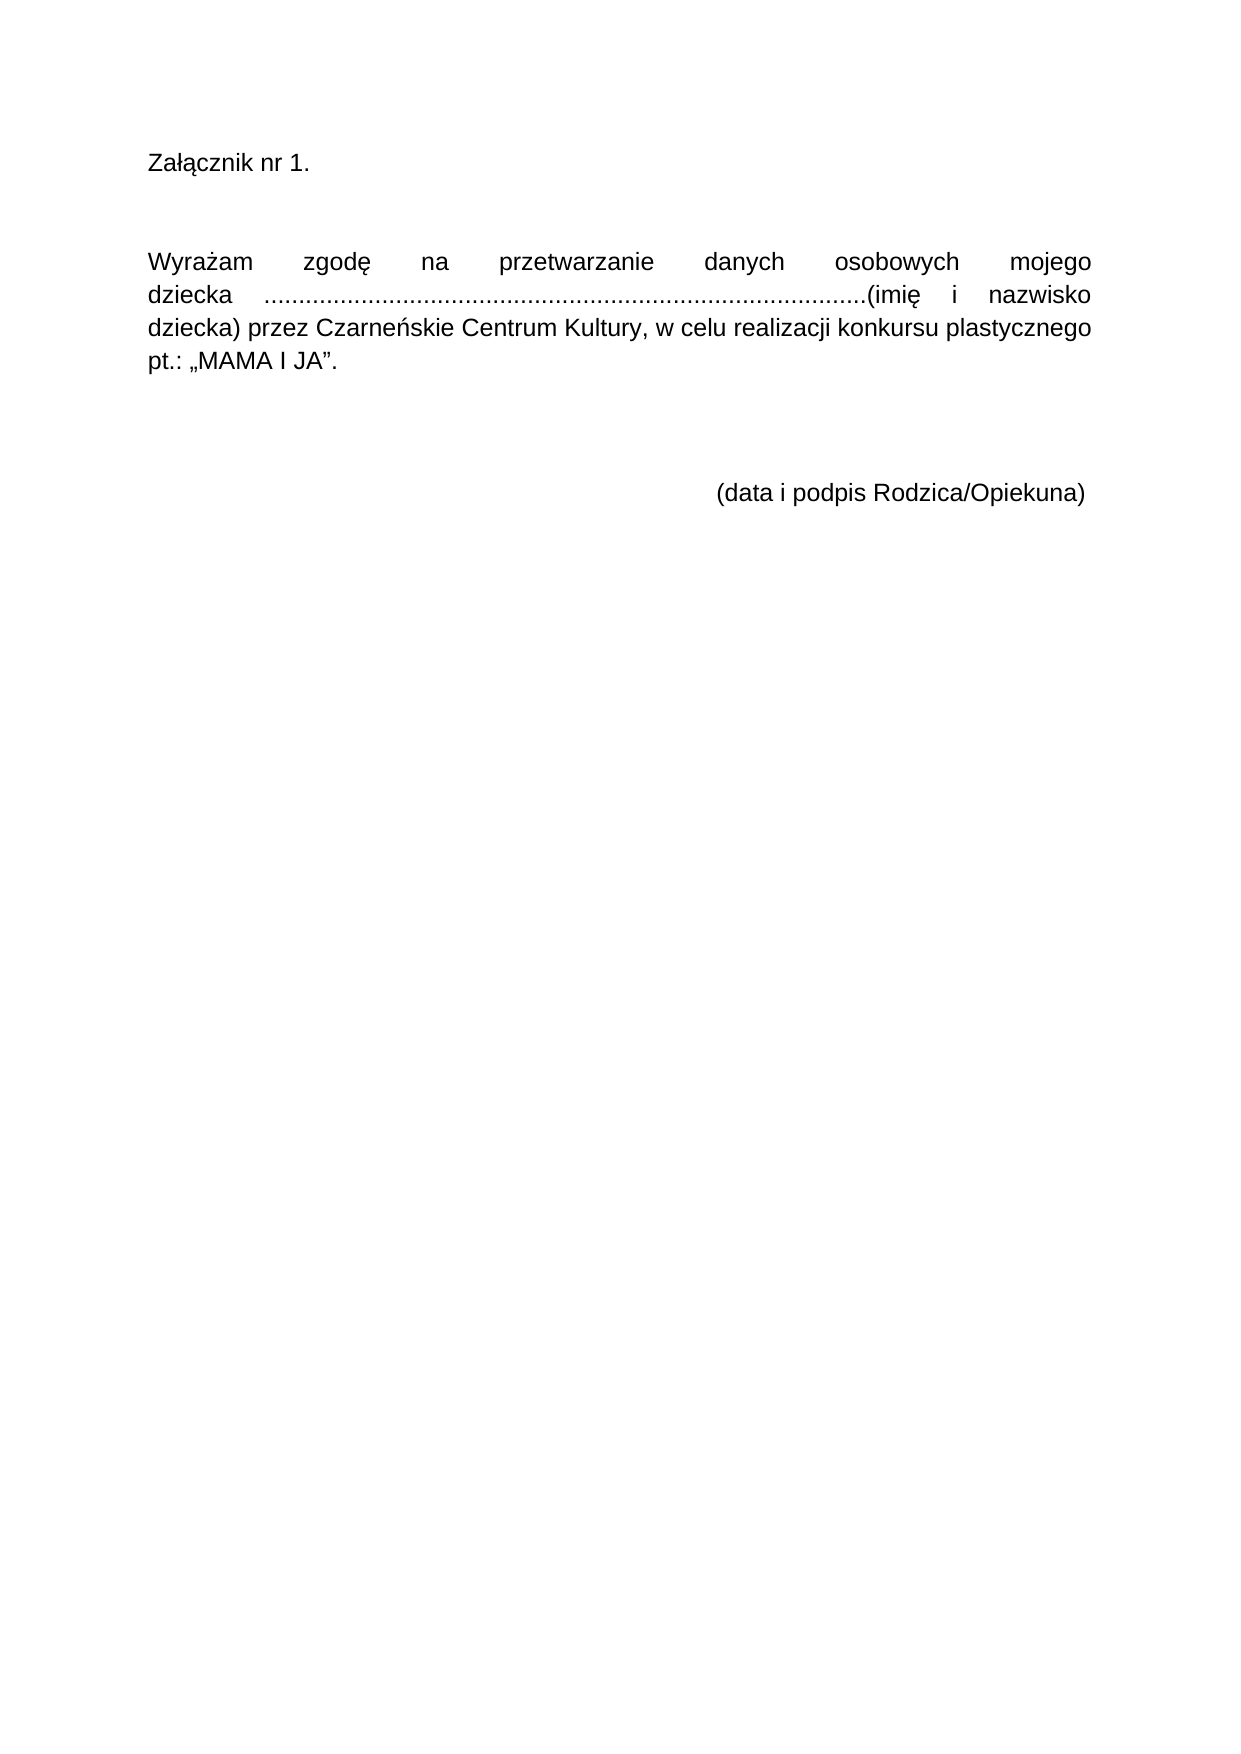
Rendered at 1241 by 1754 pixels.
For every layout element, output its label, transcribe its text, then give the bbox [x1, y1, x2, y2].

text Załącznik nr 1. [148, 148, 1093, 176]
text Wyrażam zgodę na przetwarzanie danych osobowych mojego dziecka .......................................................................................(imię i nazwisko dziecka) przez Czarneńskie Centrum Kultury, w celu realizacji konkursu plastycznego pt.: „MAMA I JA”. [148, 247, 1093, 374]
text (data i podpis Rodzica/Opiekuna) [148, 478, 1093, 507]
